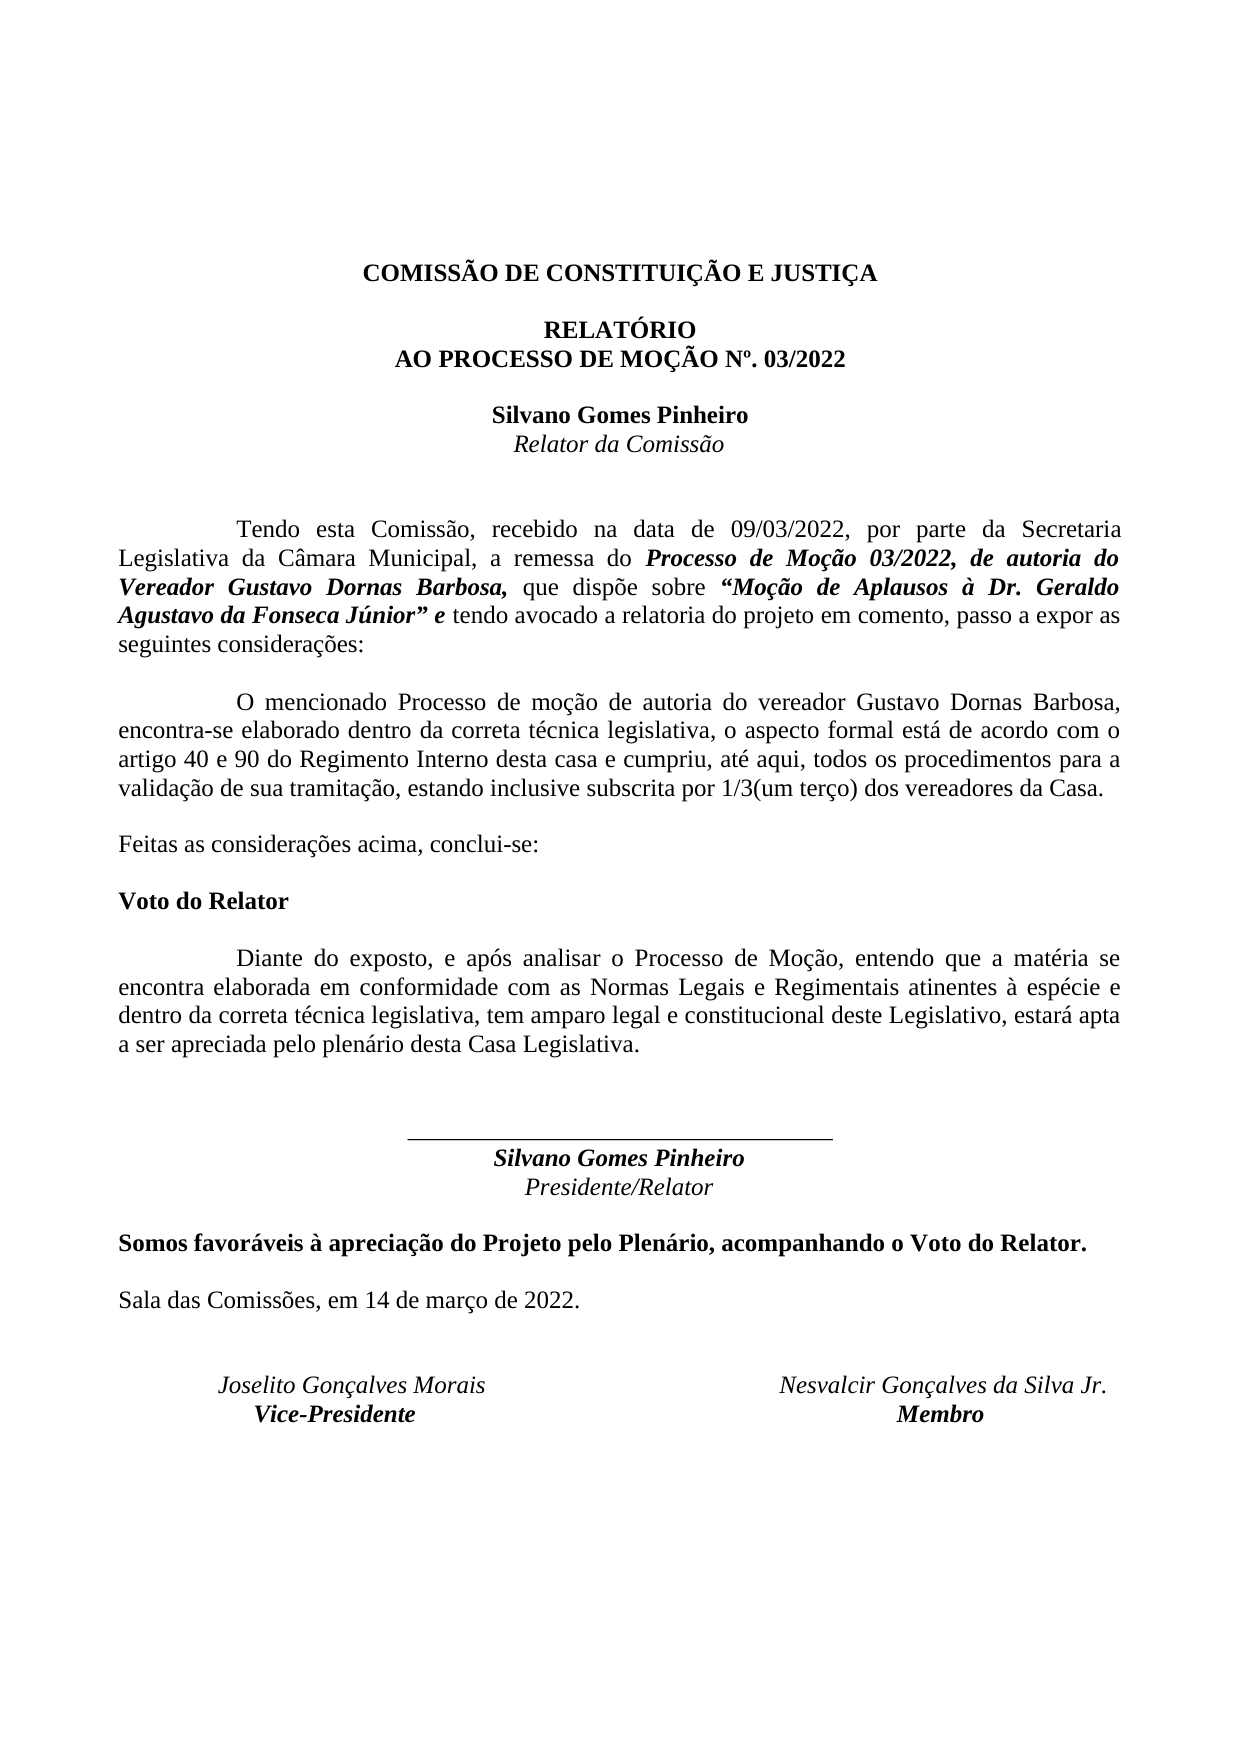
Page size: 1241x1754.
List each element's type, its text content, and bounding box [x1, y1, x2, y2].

text AO PROCESSO DE MOÇÃO Nº. 03/2022 [118, 344, 1122, 372]
text Silvano Gomes Pinheiro [118, 401, 1122, 429]
text Diante do exposto, e após analisar o Processo de Moção, entendo que a matéria se encontra elaborada em conformidade com as Normas Legais e Regimentais atinentes à espécie e dentro da correta técnica legislativa, tem amparo legal e constitucional deste Legislativo, estará apta a ser apreciada pelo plenário desta Casa Legislativa. [118, 943, 1122, 1058]
text O mencionado Processo de moção de autoria do vereador Gustavo Dornas Barbosa, encontra-se elaborado dentro da correta técnica legislativa, o aspecto formal está de acordo com o artigo 40 e 90 do Regimento Interno desta casa e cumpriu, até aqui, todos os procedimentos para a validação de sua tramitação, estando inclusive subscrita por 1/3(um terço) dos vereadores da Casa. [118, 687, 1122, 802]
text Voto do Relator [118, 886, 1122, 915]
text Presidente/Relator [118, 1172, 1122, 1200]
text RELATÓRIO [118, 315, 1122, 344]
text Joselito Gonçalves Morais Nesvalcir Gonçalves da Silva Jr. [118, 1370, 1122, 1399]
text Silvano Gomes Pinheiro [118, 1143, 1122, 1172]
text __________________________________ [118, 1114, 1122, 1143]
text Somos favoráveis à apreciação do Projeto pelo Plenário, acompanhando o Voto do Relator. [118, 1228, 1122, 1257]
text Relator da Comissão [118, 429, 1122, 458]
text Vice-Presidente Membro [118, 1399, 1122, 1427]
text COMISSÃO DE CONSTITUIÇÃO E JUSTIÇA [118, 258, 1122, 287]
text Tendo esta Comissão, recebido na data de 09/03/2022, por parte da Secretaria Legislativa da Câmara Municipal, a remessa do Processo de Moção 03/2022, de autoria do Vereador Gustavo Dornas Barbosa, que dispõe sobre “Moção de Aplausos à Dr. Geraldo Agustavo da Fonseca Júnior” e tendo avocado a relatoria do projeto em comento, passo a expor as seguintes considerações: [118, 514, 1122, 658]
text Sala das Comissões, em 14 de março de 2022. [118, 1285, 1122, 1314]
text Feitas as considerações acima, conclui-se: [118, 829, 1122, 858]
